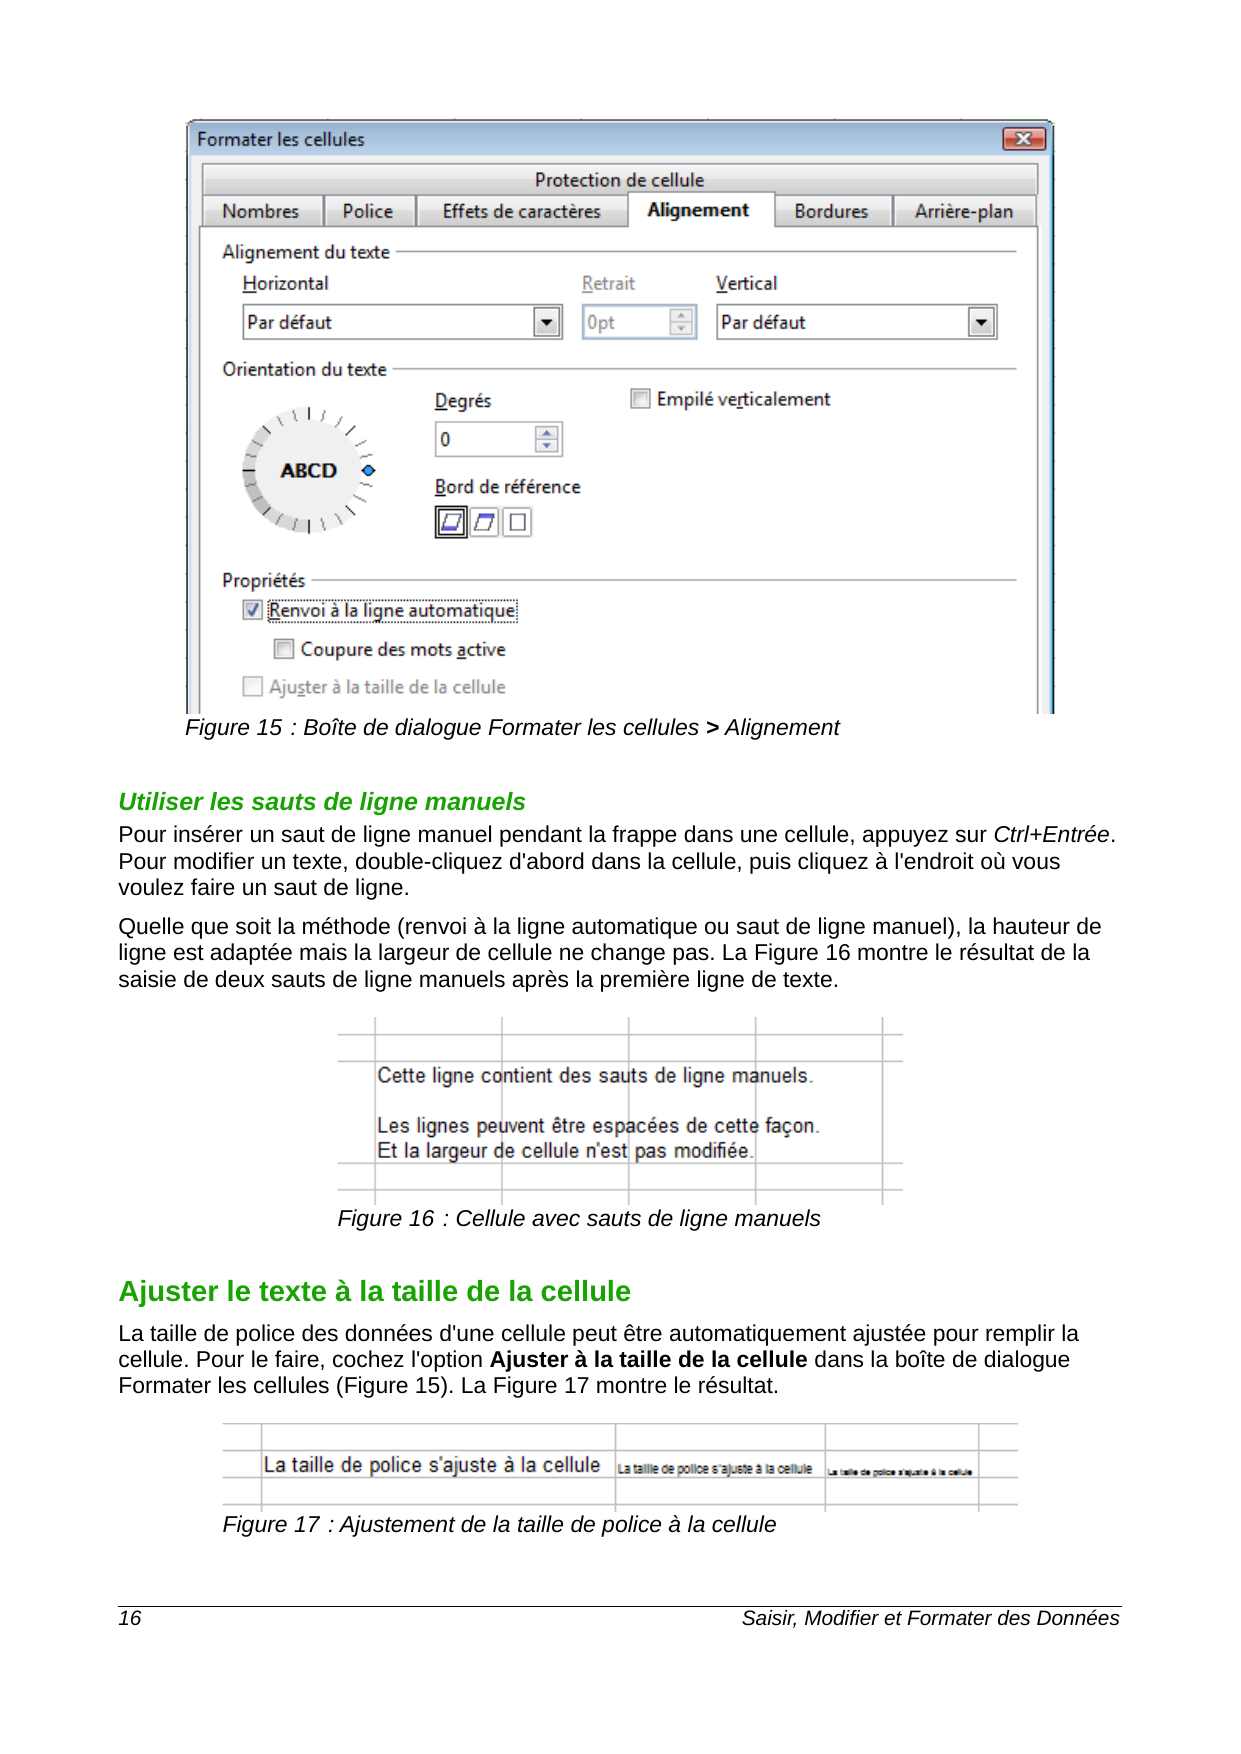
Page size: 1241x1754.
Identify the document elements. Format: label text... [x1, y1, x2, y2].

picture [185, 118, 1056, 714]
subtitle Ajuster le texte à la taille de la cellule [118, 1274, 1122, 1307]
subtitle Utiliser les sauts de ligne manuels [118, 786, 1122, 815]
text Figure 15 : Boîte de dialogue Formater les cellules > Alignement [185, 714, 1055, 742]
picture [337, 1017, 904, 1205]
text Pour insérer un saut de ligne manuel pendant la frappe dans une cellule, appuyez sur Ctrl+Entrée. Pour modifier un texte, double-cliquez d'abord dans la cellule, puis cliquez à l'endroit où vous voulez faire un saut de ligne. [118, 821, 1122, 901]
picture [222, 1423, 1018, 1512]
text Figure 16 : Cellule avec sauts de ligne manuels [337, 1205, 903, 1231]
text Quelle que soit la méthode (renvoi à la ligne automatique ou saut de ligne manuel), la hauteur de ligne est adaptée mais la largeur de cellule ne change pas. La Figure 16 montre le résultat de la saisie de deux sauts de ligne manuels après la première ligne de texte. [118, 913, 1122, 992]
text La taille de police des données d'une cellule peut être automatiquement ajustée pour remplir la cellule. Pour le faire, cochez l'option Ajuster à la taille de la cellule dans la boîte de dialogue Formater les cellules (Figure 15). La Figure 17 montre le résultat. [118, 1319, 1122, 1399]
text Figure 17 : Ajustement de la taille de police à la cellule [222, 1512, 1018, 1538]
